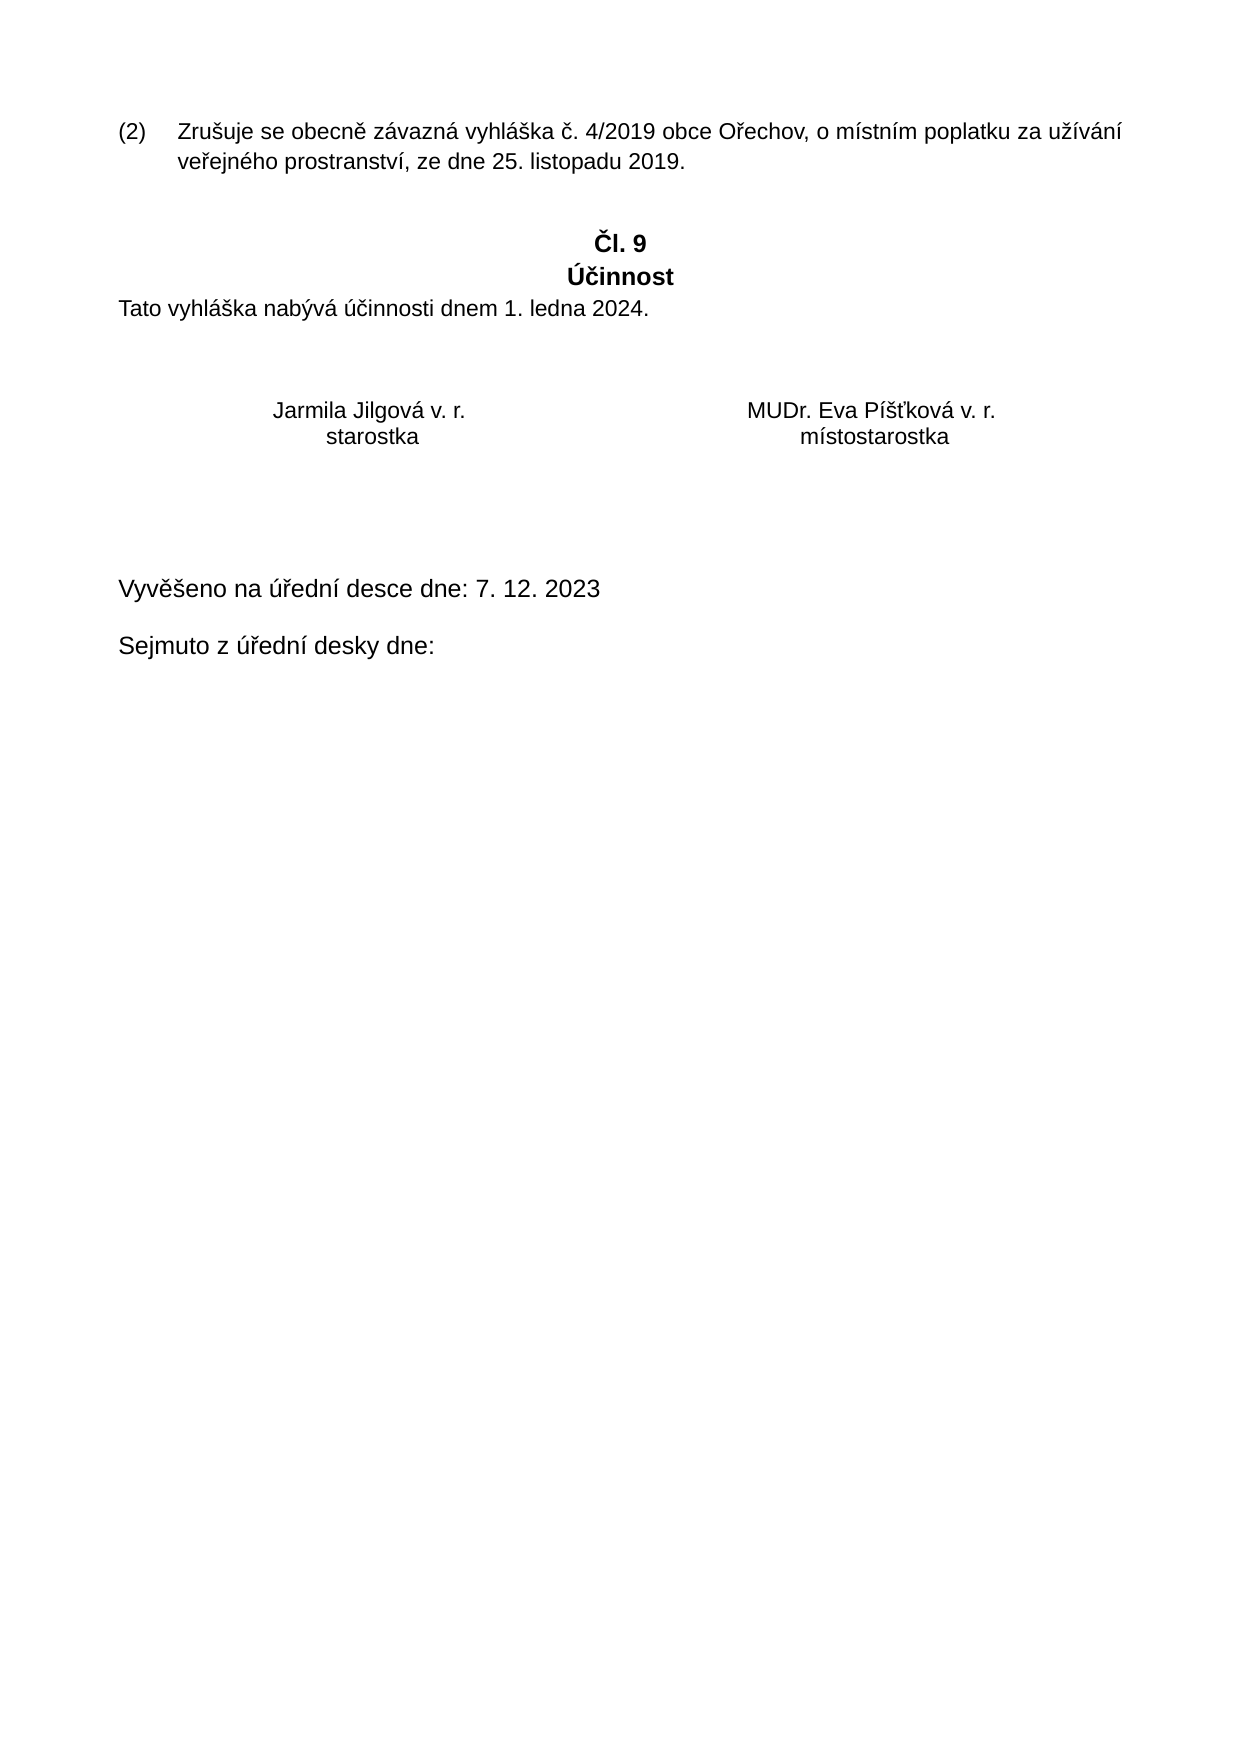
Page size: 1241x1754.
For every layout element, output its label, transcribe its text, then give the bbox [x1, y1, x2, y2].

text Tato vyhláška nabývá účinnosti dnem 1. ledna 2024. [118, 294, 1122, 321]
table_cell [118, 455, 620, 573]
subtitle Čl. 9 Účinnost [118, 228, 1122, 290]
text Sejmuto z úřední desky dne: [118, 631, 1122, 660]
table_header MUDr. Eva Píšťková v. r. místostarostka [620, 337, 1122, 455]
table_cell [620, 455, 1122, 573]
text Vyvěšeno na úřední desce dne: 7. 12. 2023 [118, 573, 1122, 602]
list Zrušuje se obecně závazná vyhláška č. 4/2019 obce Ořechov, o místním poplatku za užívání veřejného prostranství, ze dne 25. listopadu 2019. [118, 118, 1122, 175]
table_header Jarmila Jilgová v. r. starostka [118, 337, 620, 455]
